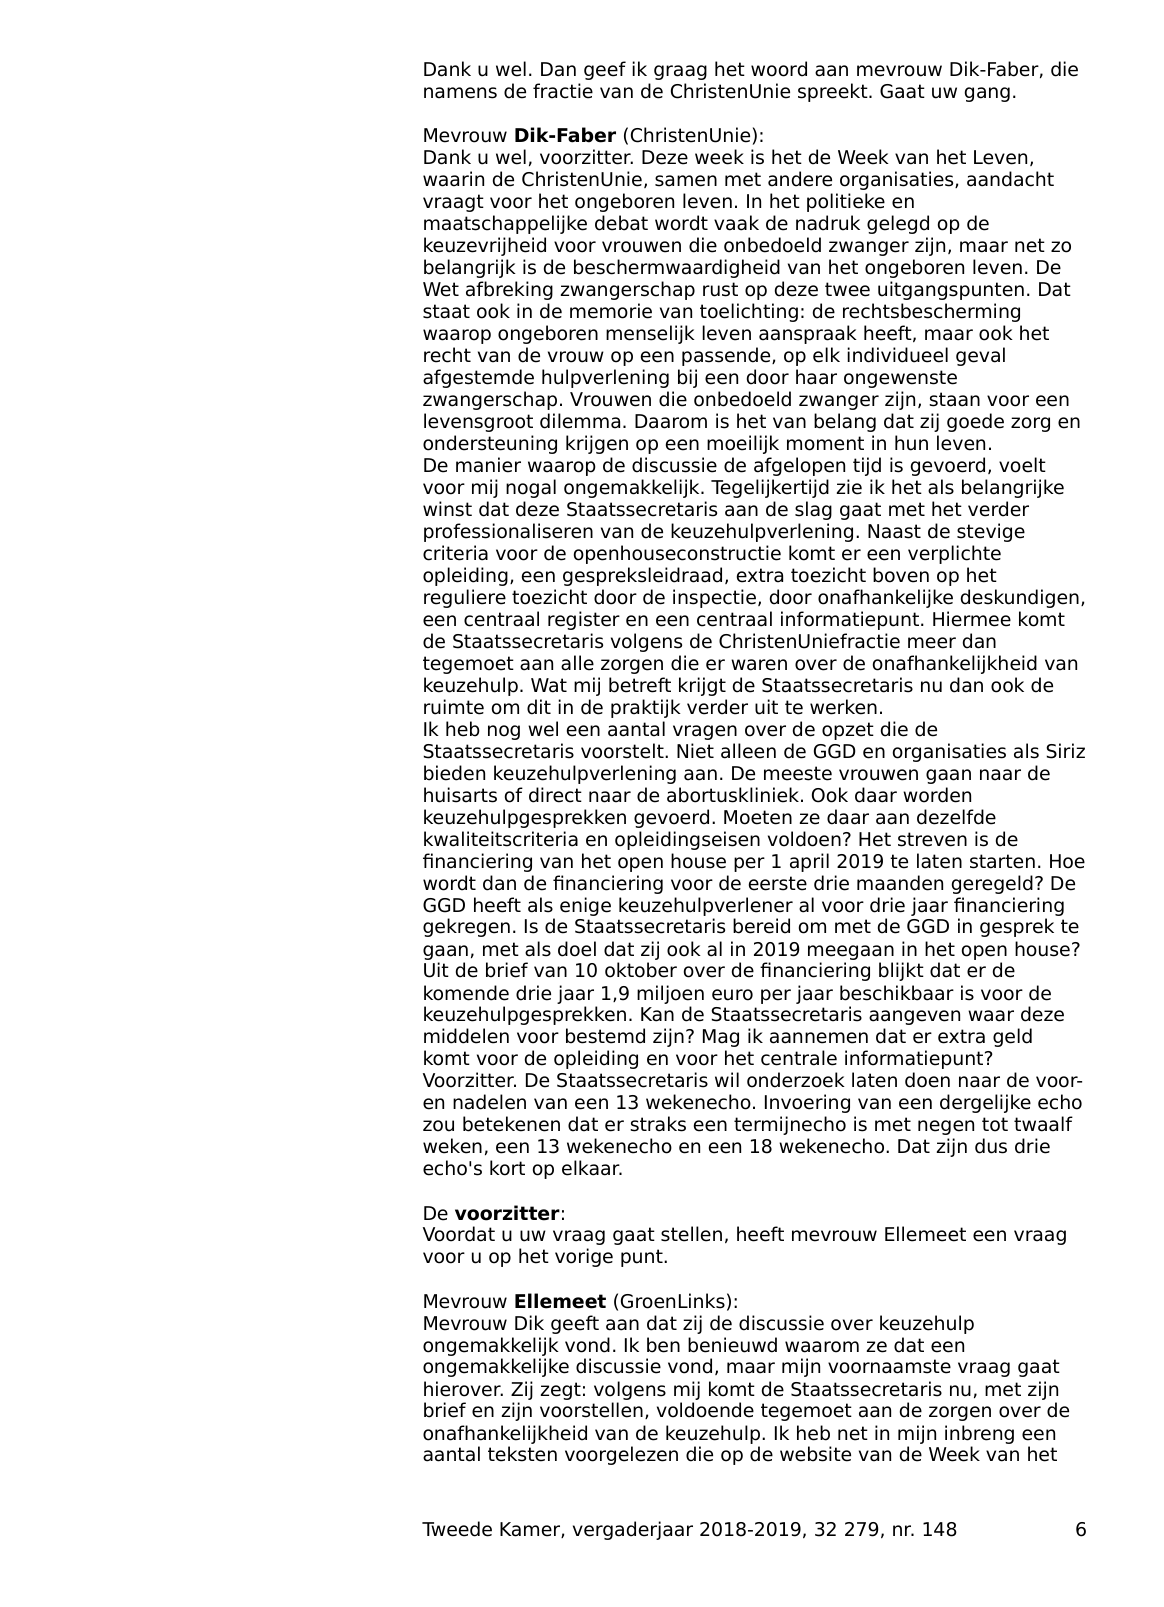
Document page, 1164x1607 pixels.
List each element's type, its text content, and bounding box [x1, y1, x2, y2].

text Dank u wel. Dan geef ik graag het woord aan mevrouw Dik-Faber, die namens de fractie van de ChristenUnie spreekt. Gaat uw gang. [422, 59, 1087, 103]
text Voorzitter. De Staatssecretaris wil onderzoek laten doen naar de voor- en nadelen van een 13 wekenecho. Invoering van een dergelijke echo zou betekenen dat er straks een termijnecho is met negen tot twaalf weken, een 13 wekenecho en een 18 wekenecho. Dat zijn dus drie echo's kort op elkaar. [422, 1070, 1087, 1180]
text De manier waarop de discussie de afgelopen tijd is gevoerd, voelt voor mij nogal ongemakkelijk. Tegelijkertijd zie ik het als belangrijke winst dat deze Staatssecretaris aan de slag gaat met het verder professionaliseren van de keuzehulpverlening. Naast de stevige criteria voor de openhouseconstructie komt er een verplichte opleiding, een gespreksleidraad, extra toezicht boven op het reguliere toezicht door de inspectie, door onafhankelijke deskundigen, een centraal register en een centraal informatiepunt. Hiermee komt de Staatssecretaris volgens de ChristenUniefractie meer dan tegemoet aan alle zorgen die er waren over de onafhankelijkheid van keuzehulp. Wat mij betreft krijgt de Staatssecretaris nu dan ook de ruimte om dit in de praktijk verder uit te werken. [422, 455, 1087, 719]
text De voorzitter: [422, 1202, 1087, 1224]
text Mevrouw Ellemeet (GroenLinks): [422, 1291, 1087, 1312]
text Dank u wel, voorzitter. Deze week is het de Week van het Leven, waarin de ChristenUnie, samen met andere organisaties, aandacht vraagt voor het ongeboren leven. In het politieke en maatschappelijke debat wordt vaak de nadruk gelegd op de keuzevrijheid voor vrouwen die onbedoeld zwanger zijn, maar net zo belangrijk is de beschermwaardigheid van het ongeboren leven. De Wet afbreking zwangerschap rust op deze twee uitgangspunten. Dat staat ook in de memorie van toelichting: de rechtsbescherming waarop ongeboren menselijk leven aanspraak heeft, maar ook het recht van de vrouw op een passende, op elk individueel geval afgestemde hulpverlening bij een door haar ongewenste zwangerschap. Vrouwen die onbedoeld zwanger zijn, staan voor een levensgroot dilemma. Daarom is het van belang dat zij goede zorg en ondersteuning krijgen op een moeilijk moment in hun leven. [422, 147, 1087, 455]
text Ik heb nog wel een aantal vragen over de opzet die de Staatssecretaris voorstelt. Niet alleen de GGD en organisaties als Siriz bieden keuzehulpverlening aan. De meeste vrouwen gaan naar de huisarts of direct naar de abortuskliniek. Ook daar worden keuzehulpgesprekken gevoerd. Moeten ze daar aan dezelfde kwaliteitscriteria en opleidingseisen voldoen? Het streven is de financiering van het open house per 1 april 2019 te laten starten. Hoe wordt dan de financiering voor de eerste drie maanden geregeld? De GGD heeft als enige keuzehulpverlener al voor drie jaar financiering gekregen. Is de Staatssecretaris bereid om met de GGD in gesprek te gaan, met als doel dat zij ook al in 2019 meegaan in het open house? Uit de brief van 10 oktober over de financiering blijkt dat er de komende drie jaar 1,9 miljoen euro per jaar beschikbaar is voor de keuzehulpgesprekken. Kan de Staatssecretaris aangeven waar deze middelen voor bestemd zijn? Mag ik aannemen dat er extra geld komt voor de opleiding en voor het centrale informatiepunt? [422, 719, 1087, 1070]
text Mevrouw Dik geeft aan dat zij de discussie over keuzehulp ongemakkelijk vond. Ik ben benieuwd waarom ze dat een ongemakkelijke discussie vond, maar mijn voornaamste vraag gaat hierover. Zij zegt: volgens mij komt de Staatssecretaris nu, met zijn brief en zijn voorstellen, voldoende tegemoet aan de zorgen over de onafhankelijkheid van de keuzehulp. Ik heb net in mijn inbreng een aantal teksten voorgelezen die op de website van de Week van het [422, 1312, 1087, 1466]
text Mevrouw Dik-Faber (ChristenUnie): [422, 125, 1087, 147]
text Voordat u uw vraag gaat stellen, heeft mevrouw Ellemeet een vraag voor u op het vorige punt. [422, 1224, 1087, 1268]
